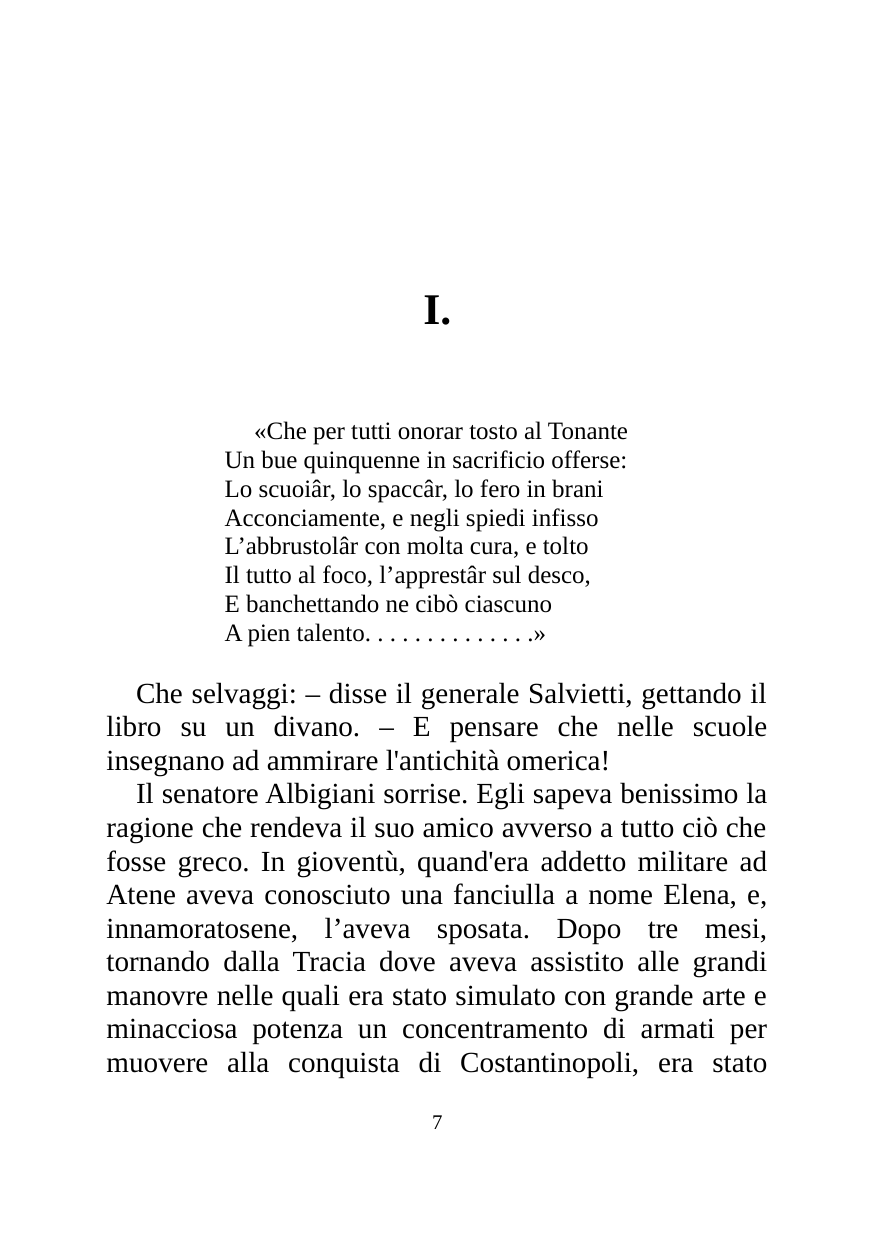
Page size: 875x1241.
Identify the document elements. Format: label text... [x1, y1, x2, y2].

text Che selvaggi: – disse il generale Salvietti, gettando il libro su un divano. – E pensare che nelle scuole insegnano ad ammirare l'antichità omerica! [106, 676, 768, 777]
text Il senatore Albigiani sorrise. Egli sapeva benissimo la ragione che rendeva il suo amico avverso a tutto ciò che fosse greco. In gioventù, quand'era addetto militare ad Atene aveva conosciuto una fanciulla a nome Elena, e, innamoratosene, l’aveva sposata. Dopo tre mesi, tornando dalla Tracia dove aveva assistito alle grandi manovre nelle quali era stato simulato con grande arte e minacciosa potenza un concentramento di armati per muovere alla conquista di Costantinopoli, era stato [106, 777, 768, 1078]
text «Che per tutti onorar tosto al Tonante Un bue quinquenne in sacrificio offerse: Lo scuoiâr, lo spaccâr, lo fero in brani Acconciamente, e negli spiedi infisso L’abbrustolâr con molta cura, e tolto Il tutto al foco, l’apprestâr sul desco, E banchettando ne cibò ciascuno A pien talento. . . . . . . . . . . . . .» [224, 416, 768, 646]
subtitle I. [106, 283, 768, 334]
